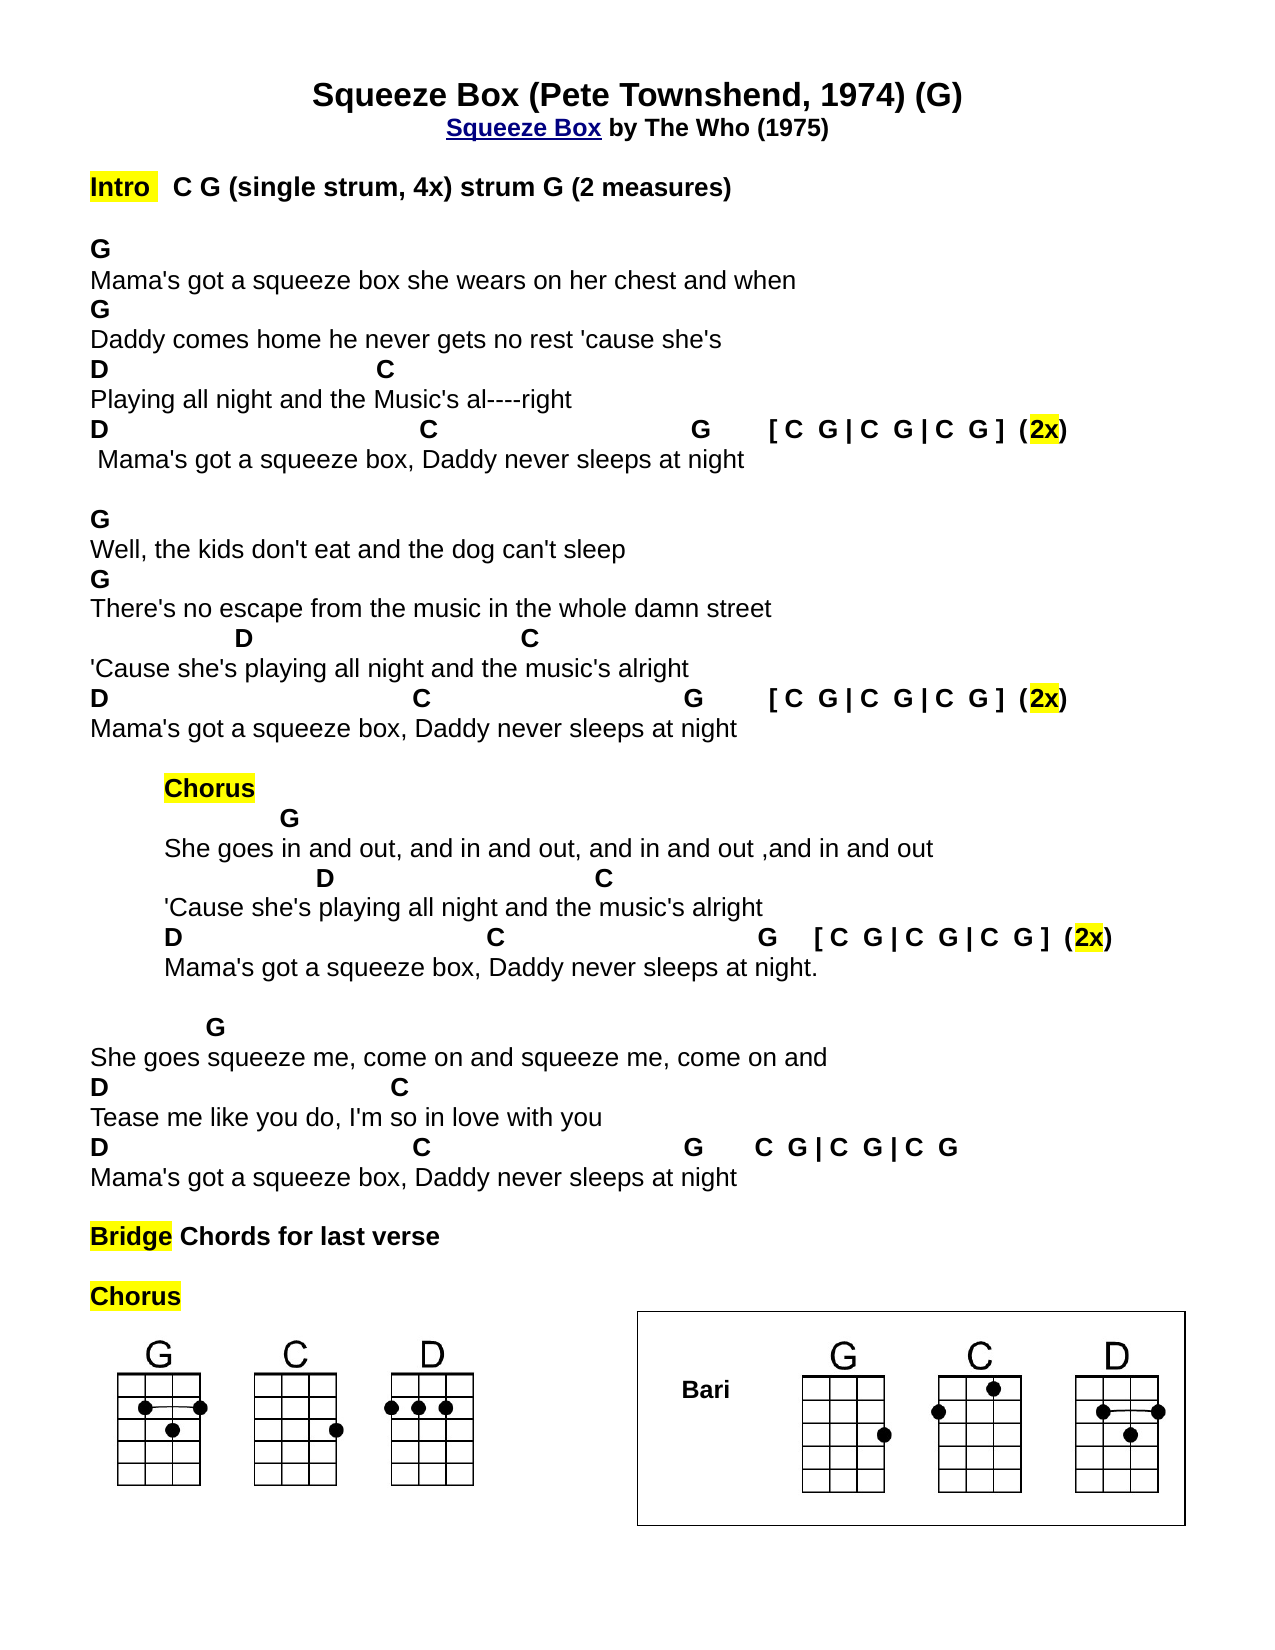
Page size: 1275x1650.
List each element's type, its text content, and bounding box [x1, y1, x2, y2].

text Bridge Chords for last verse [90, 1221, 1185, 1251]
text Squeeze Box by The Who (1975) [90, 113, 1185, 142]
table_header [90, 1311, 227, 1525]
table_header Bari [638, 1312, 774, 1525]
text Mama's got a squeeze box, Daddy never sleeps at night [90, 444, 1185, 474]
text Tease me like you do, I'm so in love with you [90, 1102, 1185, 1132]
text D C G [ C G | C G | C G ] (2x) [164, 922, 1185, 952]
text Mama's got a squeeze box, Daddy never sleeps at night [90, 1162, 1185, 1191]
text Squeeze Box (Pete Townshend, 1974) (G) [90, 75, 1185, 113]
text G [90, 233, 1185, 265]
text D C G [ C G | C G | C G ] (2x) [90, 683, 1185, 713]
table_header [911, 1312, 1048, 1525]
text G [90, 1012, 1185, 1042]
text D C [164, 863, 1185, 892]
text G [90, 294, 1185, 324]
picture [916, 1317, 1043, 1515]
text D C G [ C G | C G | C G ] (2x) [90, 414, 1185, 444]
text D C [90, 1072, 1185, 1102]
text G [164, 803, 1185, 833]
text Mama's got a squeeze box, Daddy never sleeps at night [90, 713, 1185, 743]
text There's no escape from the music in the whole damn street [90, 593, 1185, 623]
text D C [90, 623, 1185, 653]
table_header [774, 1312, 911, 1525]
text G [90, 504, 1185, 534]
text Playing all night and the Music's al----right [90, 384, 1185, 414]
table_header [364, 1311, 500, 1525]
text Mama's got a squeeze box, Daddy never sleeps at night. [164, 952, 1185, 982]
table_header [227, 1311, 363, 1525]
text D C [90, 354, 1185, 384]
table_header [1048, 1312, 1184, 1525]
text Intro C G (single strum, 4x) strum G (2 measures) [90, 171, 1185, 202]
picture [369, 1317, 495, 1507]
text Chorus [164, 773, 1185, 803]
text Chorus [90, 1281, 1185, 1311]
picture [95, 1317, 222, 1507]
text 'Cause she's playing all night and the music's alright [164, 892, 1185, 922]
picture [1053, 1317, 1180, 1515]
text She goes squeeze me, come on and squeeze me, come on and [90, 1042, 1185, 1072]
text Well, the kids don't eat and the dog can't sleep [90, 534, 1185, 564]
text 'Cause she's playing all night and the music's alright [90, 653, 1185, 683]
text D C G C G | C G | C G [90, 1132, 1185, 1162]
text She goes in and out, and in and out, and in and out ,and in and out [164, 833, 1185, 863]
text Mama's got a squeeze box she wears on her chest and when [90, 265, 1185, 294]
picture [232, 1317, 358, 1507]
text G [90, 564, 1185, 593]
table_header [500, 1311, 637, 1525]
picture [780, 1317, 906, 1515]
text Daddy comes home he never gets no rest 'cause she's [90, 324, 1185, 354]
